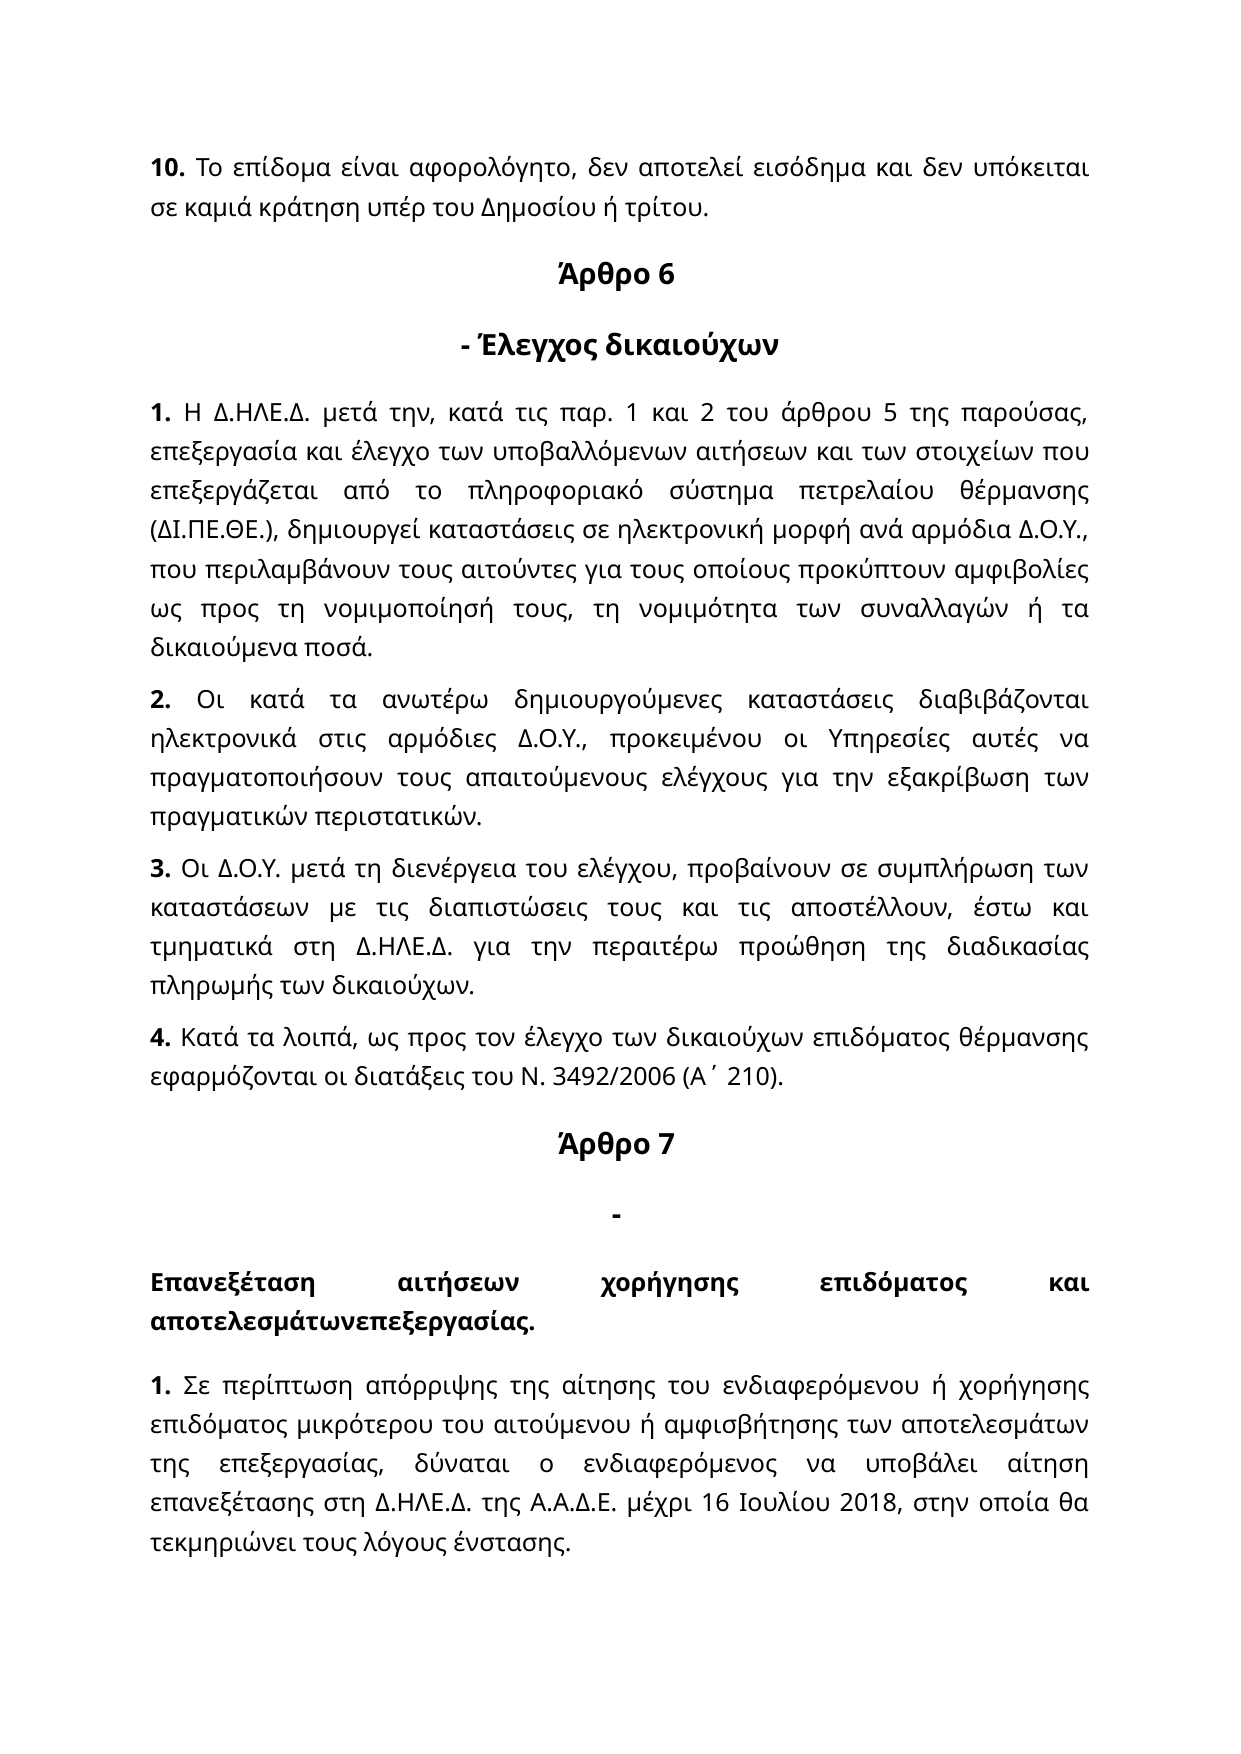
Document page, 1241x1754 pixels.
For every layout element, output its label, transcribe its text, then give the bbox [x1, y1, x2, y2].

text 3. Οι Δ.Ο.Υ. μετά τη διενέργεια του ελέγχου, προβαίνουν σε συμπλήρωση των καταστάσεων με τις διαπιστώσεις τους και τις αποστέλλουν, έστω και τμηματικά στη Δ.ΗΛΕ.Δ. για την περαιτέρω προώθηση της διαδικασίας πληρωμής των δικαιούχων. [150, 850, 1090, 1002]
subtitle Άρθρο 6 [150, 253, 1090, 293]
text 1. Η Δ.ΗΛΕ.Δ. μετά την, κατά τις παρ. 1 και 2 του άρθρου 5 της παρούσας, επεξεργασία και έλεγχο των υποβαλλόμενων αιτήσεων και των στοιχείων που επεξεργάζεται από το πληροφοριακό σύστημα πετρελαίου θέρμανσης (ΔΙ.ΠΕ.ΘΕ.), δημιουργεί καταστάσεις σε ηλεκτρονική μορφή ανά αρμόδια Δ.Ο.Υ., που περιλαμβάνουν τους αιτούντες για τους οποίους προκύπτουν αμφιβολίες ως προς τη νομιμοποίησή τους, τη νομιμότητα των συναλλαγών ή τα δικαιούμενα ποσά. [150, 394, 1090, 664]
text 4. Κατά τα λοιπά, ως προς τον έλεγχο των δικαιούχων επιδόματος θέρμανσης εφαρμόζονται οι διατάξεις του Ν. 3492/2006 (Α΄ 210). [150, 1019, 1090, 1093]
subtitle - Έλεγχος δικαιούχων [150, 324, 1090, 364]
subtitle - [150, 1193, 1090, 1233]
text 1. Σε περίπτωση απόρριψης της αίτησης του ενδιαφερόμενου ή χορήγησης επιδόματος μικρότερου του αιτούμενου ή αμφισβήτησης των αποτελεσμάτων της επεξεργασίας, δύναται ο ενδιαφερόμενος να υποβάλει αίτηση επανεξέτασης στη Δ.ΗΛΕ.Δ. της Α.Α.Δ.Ε. μέχρι 16 Ιουλίου 2018, στην οποία θα τεκμηριώνει τους λόγους ένστασης. [150, 1367, 1090, 1558]
text Επανεξέταση αιτήσεων χορήγησης επιδόματος και αποτελεσμάτωνεπεξεργασίας. [150, 1264, 1090, 1337]
text 10. Το επίδομα είναι αφορολόγητο, δεν αποτελεί εισόδημα και δεν υπόκειται σε καμιά κράτηση υπέρ του Δημοσίου ή τρίτου. [150, 150, 1090, 223]
subtitle Άρθρο 7 [150, 1123, 1090, 1163]
text 2. Οι κατά τα ανωτέρω δημιουργούμενες καταστάσεις διαβιβάζονται ηλεκτρονικά στις αρμόδιες Δ.Ο.Υ., προκειμένου οι Υπηρεσίες αυτές να πραγματοποιήσουν τους απαιτούμενους ελέγχους για την εξακρίβωση των πραγματικών περιστατικών. [150, 681, 1090, 833]
